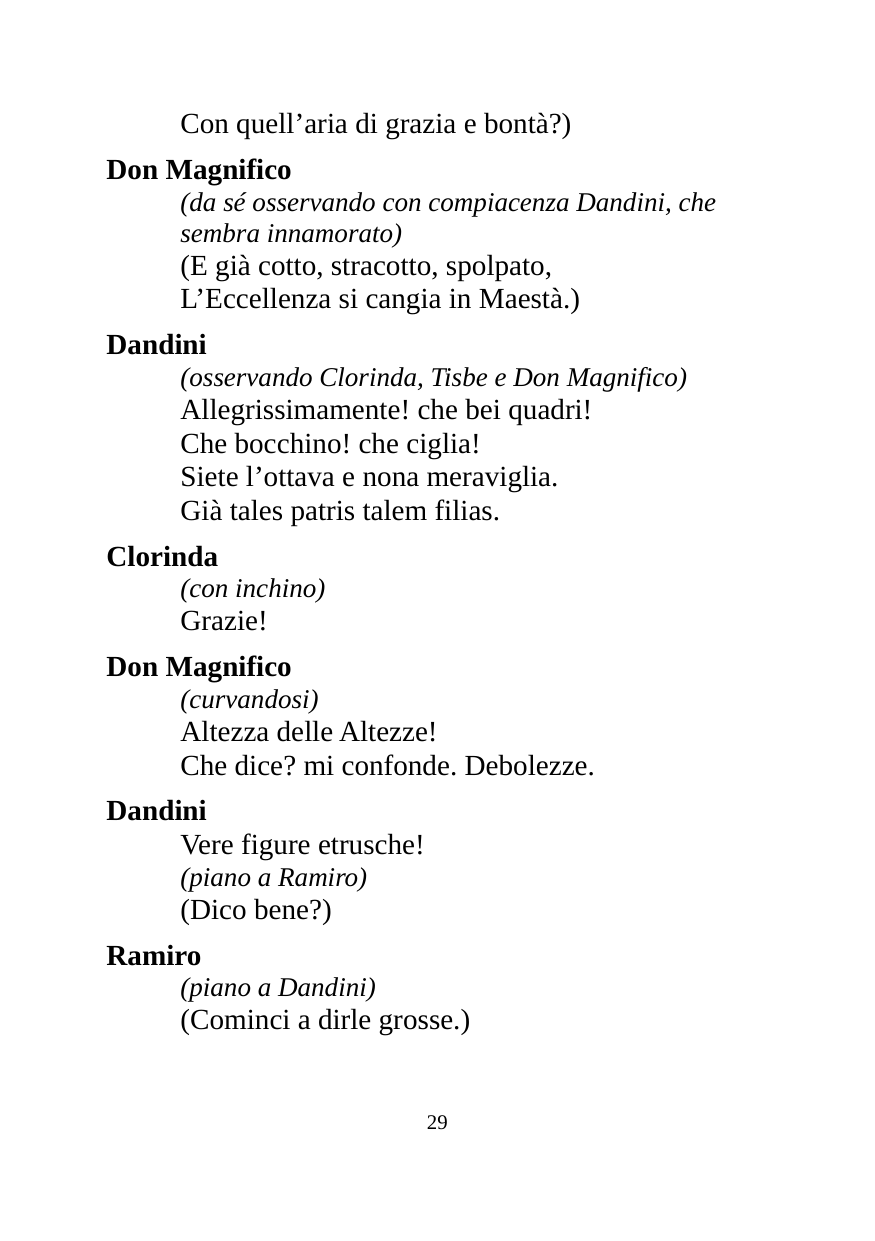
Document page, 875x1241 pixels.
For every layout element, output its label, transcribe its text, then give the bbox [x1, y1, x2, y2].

text (con inchino) Grazie! [180, 572, 768, 637]
text (osservando Clorinda, Tisbe e Don Magnifico) Allegrissimamente! che bei quadri! Che bocchino! che ciglia! Siete l’ottava e nona meraviglia. Già tales patris talem filias. [180, 361, 768, 526]
text (da sé osservando con compiacenza Dandini, che sembra innamorato) (E già cotto, stracotto, spolpato, L’Eccellenza si cangia in Maestà.) [180, 186, 768, 315]
text (curvandosi) Altezza delle Altezze! Che dice? mi confonde. Debolezze. [180, 683, 768, 781]
text Clorinda [106, 539, 768, 572]
text Dandini [106, 793, 768, 827]
text Con quell’aria di grazia e bontà?) [180, 106, 768, 140]
text Don Magnifico [106, 152, 768, 186]
text Don Magnifico [106, 649, 768, 683]
text (piano a Dandini) (Cominci a dirle grosse.) [180, 971, 768, 1036]
text Ramiro [106, 938, 768, 971]
text Dandini [106, 327, 768, 361]
text Vere figure etrusche! (piano a Ramiro) (Dico bene?) [180, 827, 768, 925]
